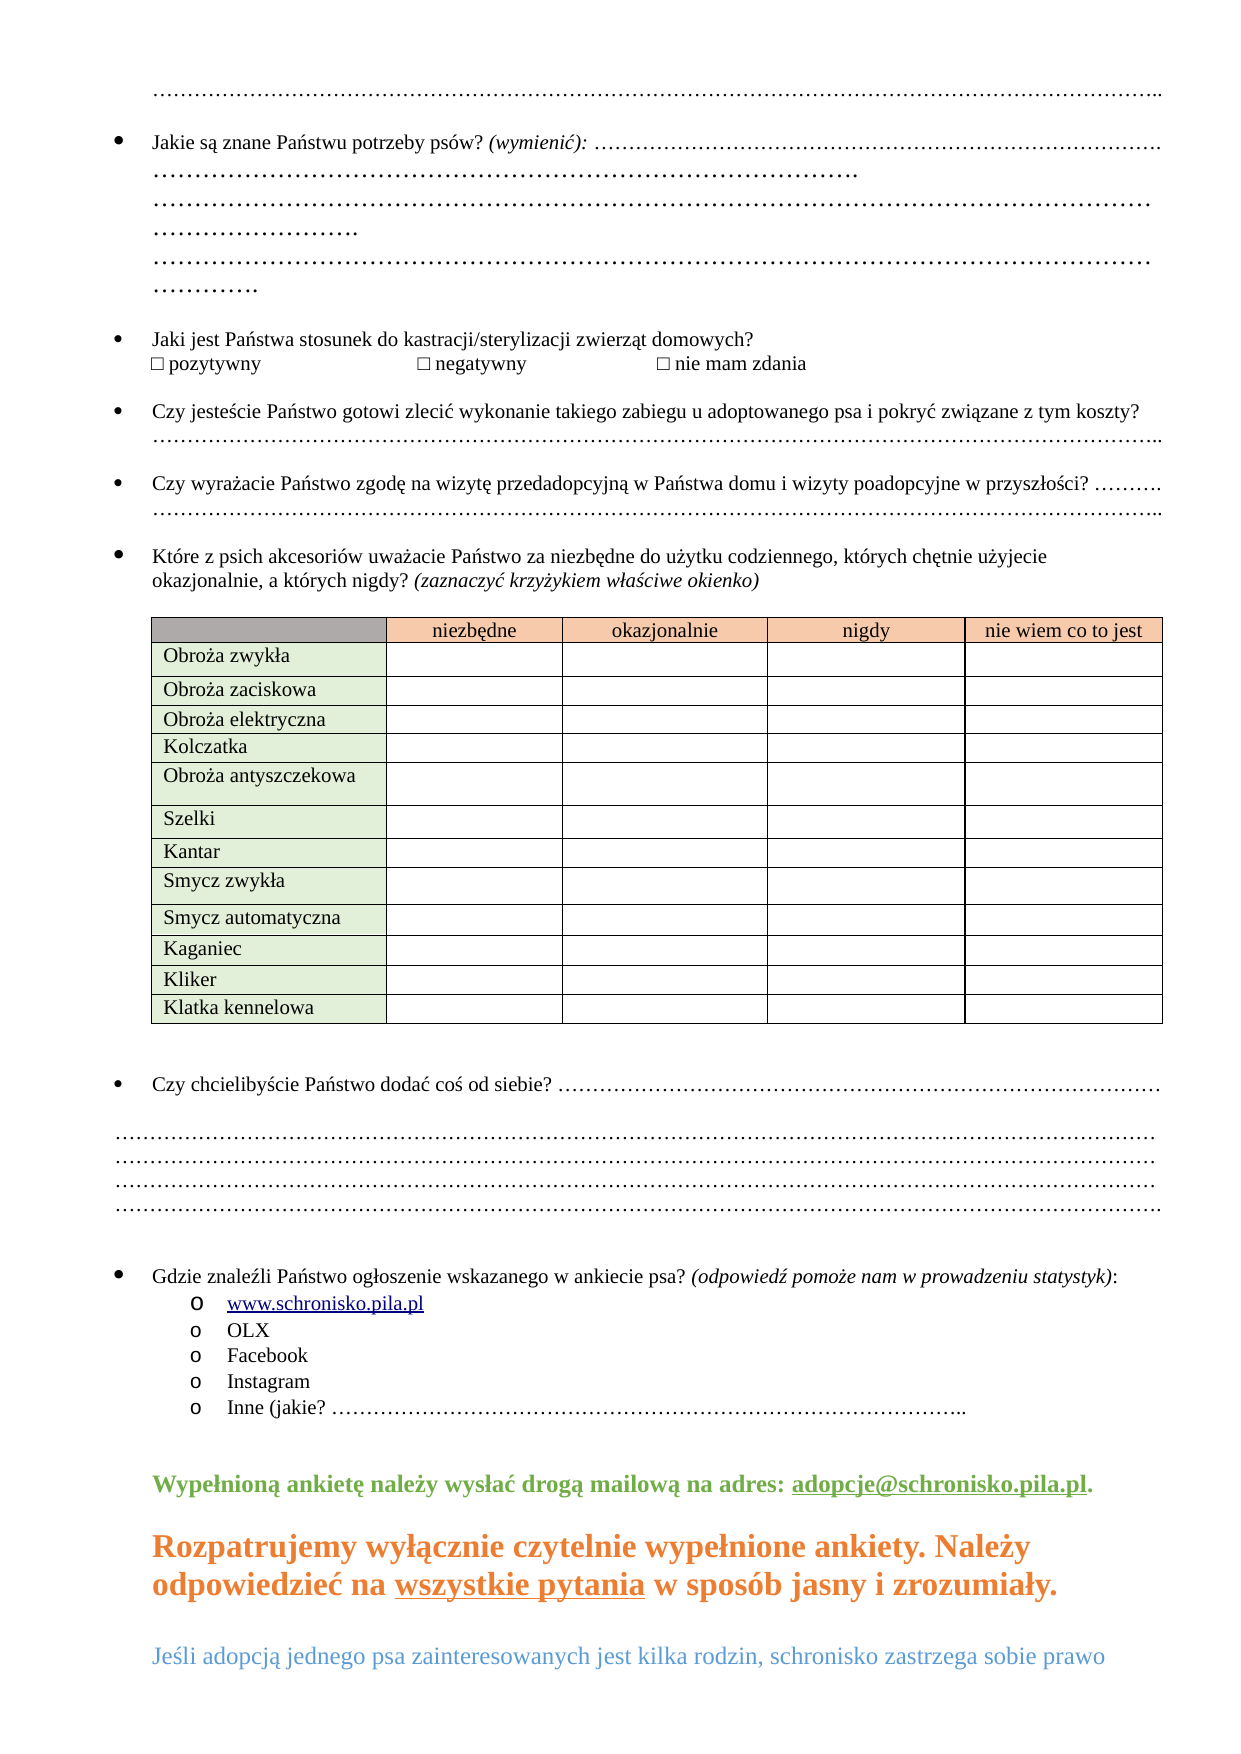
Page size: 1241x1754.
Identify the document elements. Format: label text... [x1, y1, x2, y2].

table_cell [563, 643, 767, 676]
list Czy chcielibyście Państwo dodać coś od siebie? …………………………………………………………………………… [114, 1072, 1163, 1096]
table_cell [387, 905, 562, 934]
table_cell [387, 936, 562, 965]
table_cell [966, 839, 1162, 867]
table_cell Obroża antyszczekowa [152, 763, 386, 805]
table_cell [966, 806, 1162, 838]
table_cell [387, 677, 562, 705]
table_cell [768, 806, 964, 838]
table_cell Kolczatka [152, 734, 386, 762]
table_header [152, 618, 386, 642]
table_cell Klatka kennelowa [152, 995, 386, 1023]
table_cell Obroża zaciskowa [152, 677, 386, 705]
table_cell [387, 763, 562, 805]
table_cell [563, 936, 767, 965]
list Które z psich akcesoriów uważacie Państwo za niezbędne do użytku codziennego, których chętnie użyjecie okazjonalnie, a których nigdy? (zaznaczyć krzyżykiem właściwe okienko) [114, 543, 1163, 592]
list Jaki jest Państwa stosunek do kastracji/sterylizacji zwierząt domowych? [114, 327, 1163, 351]
table_cell Szelki [152, 806, 386, 838]
table_cell [387, 868, 562, 904]
table_cell [966, 868, 1162, 904]
table_cell [387, 643, 562, 676]
table_cell [966, 905, 1162, 934]
text □ pozytywny □ negatywny □ nie mam zdania [114, 351, 1163, 375]
table_header okazjonalnie [563, 618, 767, 642]
table_cell Smycz zwykła [152, 868, 386, 904]
table_cell [966, 763, 1162, 805]
table_cell [563, 706, 767, 733]
table_cell [966, 643, 1162, 676]
table_cell [966, 936, 1162, 965]
table_cell [768, 706, 964, 733]
table_cell [387, 706, 562, 733]
list Inne (jakie? ……………………………………………………………………………….. [189, 1395, 1163, 1421]
table_cell [563, 806, 767, 838]
table_cell Smycz automatyczna [152, 905, 386, 934]
table_cell [563, 677, 767, 705]
list OLX [189, 1318, 1163, 1343]
list Opis okolicy, w jakiej będzie mieszkał pies (park, las, pola, centrum miasta, wybieg dla psów, itp.) ……………………... ……………………………………………………………………………………………………………………………….. ……………………………………………………………………………………………………………………………….. ……………………………………………………………………………………………………………………………….. [114, 77, 1163, 101]
table_cell [387, 995, 562, 1023]
text Rozpatrujemy wyłącznie czytelnie wypełnione ankiety. Należy odpowiedzieć na wszystkie pytania w sposób jasny i zrozumiały. [152, 1526, 1163, 1603]
table_cell [387, 806, 562, 838]
table_cell [768, 643, 964, 676]
table_cell [966, 734, 1162, 762]
table_header niezbędne [387, 618, 562, 642]
table_cell [387, 839, 562, 867]
table_cell [563, 995, 767, 1023]
text Jeśli adopcją jednego psa zainteresowanych jest kilka rodzin, schronisko zastrzega sobie prawo [152, 1641, 1163, 1670]
list Gdzie znaleźli Państwo ogłoszenie wskazanego w ankiecie psa? (odpowiedź pomoże nam w prowadzeniu statystyk): [114, 1264, 1163, 1289]
table_cell [563, 734, 767, 762]
table_header nie wiem co to jest [966, 618, 1162, 642]
table_cell [563, 763, 767, 805]
table_cell [966, 995, 1162, 1023]
list Czy jesteście Państwo gotowi zlecić wykonanie takiego zabiegu u adoptowanego psa i pokryć związane z tym koszty? ……………………………………………………………………………………………………………………………….. [114, 399, 1163, 447]
table_cell [768, 868, 964, 904]
table_header nigdy [768, 618, 964, 642]
list Facebook [189, 1343, 1163, 1369]
table_cell [768, 677, 964, 705]
table_cell Kantar [152, 839, 386, 867]
table_cell [563, 905, 767, 934]
text ……………………………………………………………………………………………………………………………………………………………………………………………………………………………………………………………………………………………………………………………………………………………………………………………………………………………………………………………………………………………………………………………………………………. [114, 1120, 1163, 1216]
table_cell [563, 839, 767, 867]
list Instagram [189, 1369, 1163, 1395]
list Jakie są znane Państwu potrzeby psów? (wymienić): ………………………………………………………………………. [114, 129, 1163, 154]
table_cell Kliker [152, 966, 386, 994]
table_cell [768, 763, 964, 805]
table_cell Obroża elektryczna [152, 706, 386, 733]
table_cell [768, 839, 964, 867]
table_cell [768, 995, 964, 1023]
list Czy wyrażacie Państwo zgodę na wizytę przedadopcyjną w Państwa domu i wizyty poadopcyjne w przyszłości? ………. ……………………………………………………………………………………………………………………………….. [114, 471, 1163, 519]
text Wypełnioną ankietę należy wysłać drogą mailową na adres: adopcje@schronisko.pila.pl. [152, 1469, 1163, 1497]
table_cell [966, 677, 1162, 705]
table_cell [387, 734, 562, 762]
table_cell [768, 966, 964, 994]
table_cell Kaganiec [152, 936, 386, 965]
table_cell [563, 966, 767, 994]
table_cell [387, 966, 562, 994]
table_cell Obroża zwykła [152, 643, 386, 676]
table_cell [563, 868, 767, 904]
table_cell [966, 966, 1162, 994]
table_cell [966, 706, 1162, 733]
list ………………………………………………………………………….……………………………………………………………………………………………………………………………….……………………………………………………………………………………………………………………. [152, 154, 1163, 298]
table_cell [768, 905, 964, 934]
table_cell [768, 936, 964, 965]
list www.schronisko.pila.pl [189, 1289, 1163, 1318]
table_cell [768, 734, 964, 762]
